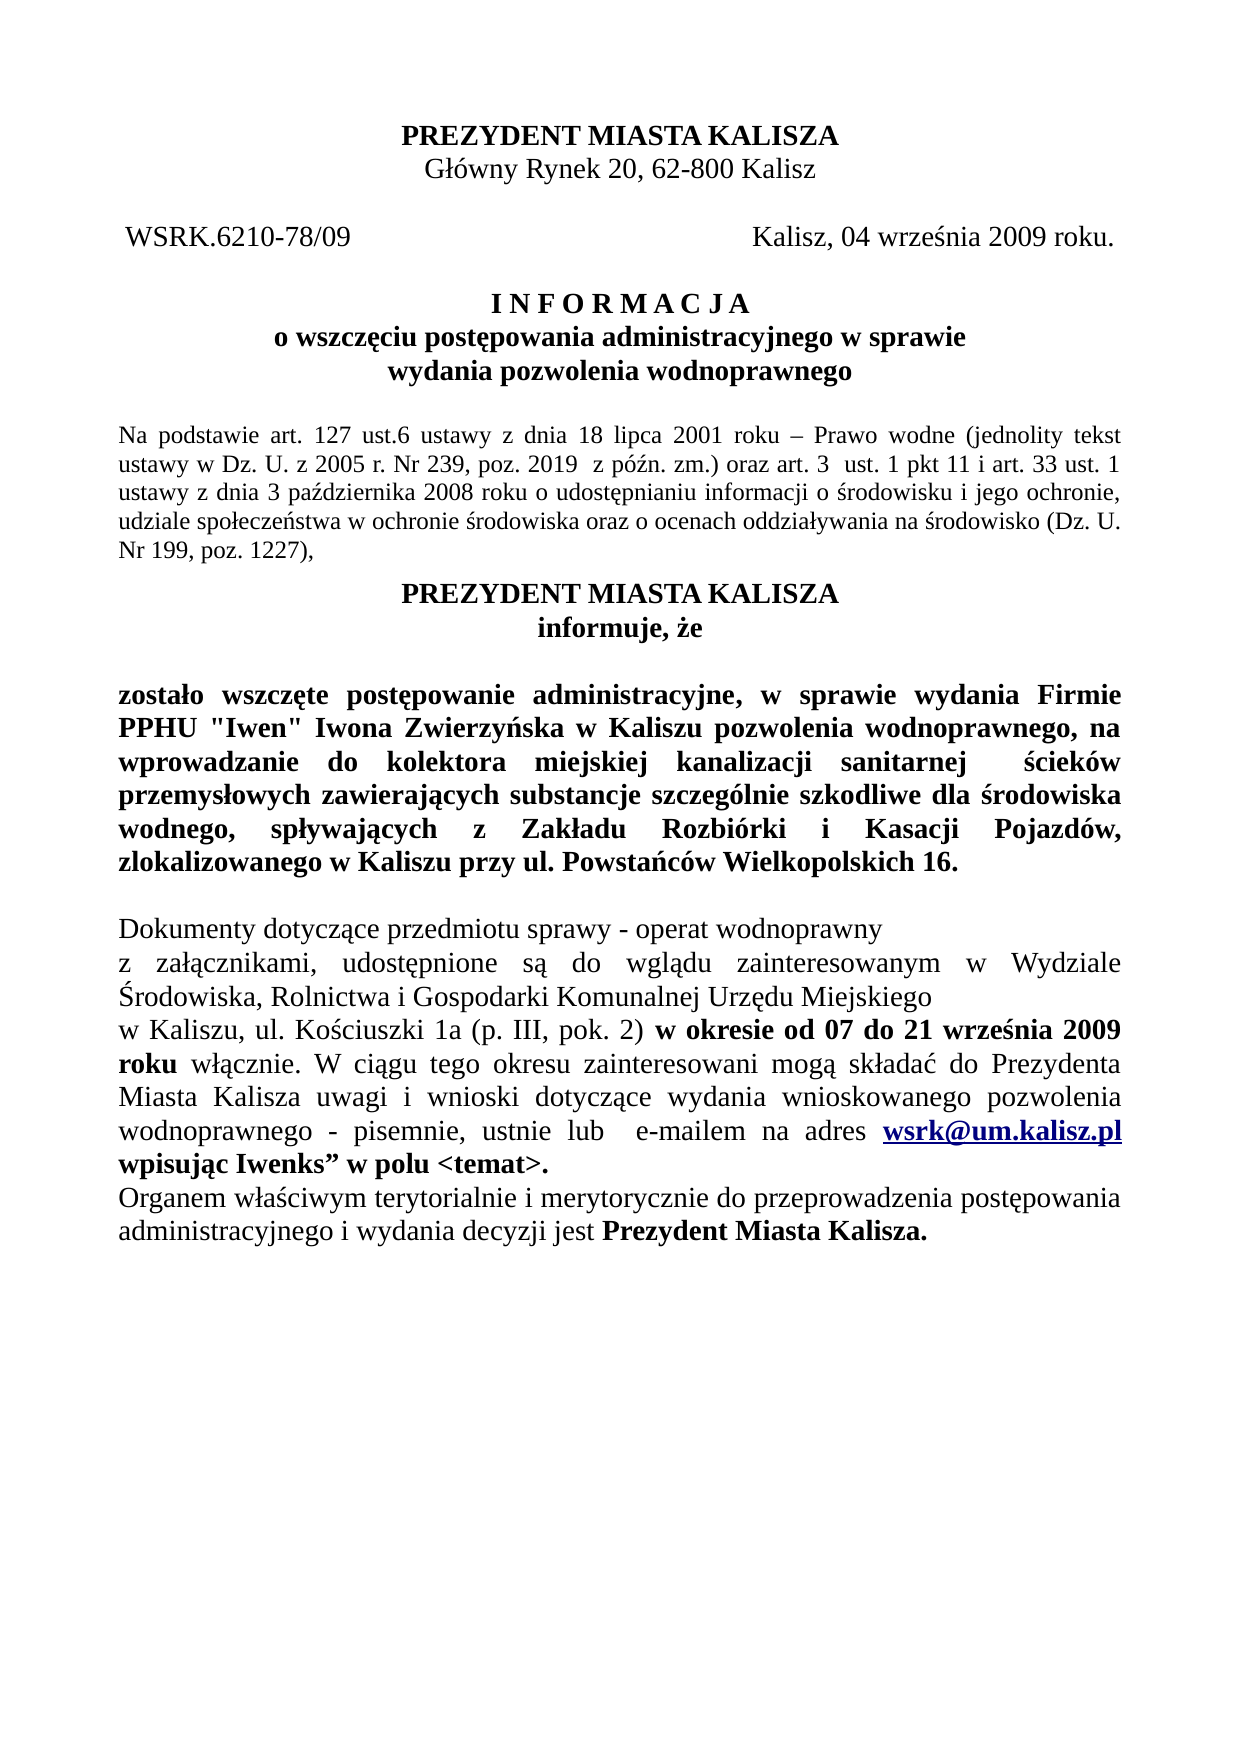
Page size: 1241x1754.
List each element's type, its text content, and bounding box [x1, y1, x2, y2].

text o wszczęciu postępowania administracyjnego w sprawie [118, 319, 1122, 353]
text Główny Rynek 20, 62-800 Kalisz [118, 152, 1122, 185]
text PREZYDENT MIASTA KALISZA [118, 118, 1122, 152]
text Na podstawie art. 127 ust.6 ustawy z dnia 18 lipca 2001 roku – Prawo wodne (jednolity tekst ustawy w Dz. U. z 2005 r. Nr 239, poz. 2019 z późn. zm.) oraz art. 3 ust. 1 pkt 11 i art. 33 ust. 1 ustawy z dnia 3 października 2008 roku o udostępnianiu informacji o środowisku i jego ochronie, udziale społeczeństwa w ochronie środowiska oraz o ocenach oddziaływania na środowisko (Dz. U. Nr 199, poz. 1227), [118, 420, 1122, 564]
text Dokumenty dotyczące przedmiotu sprawy - operat wodnoprawny z załącznikami, udostępnione są do wglądu zainteresowanym w Wydziale Środowiska, Rolnictwa i Gospodarki Komunalnej Urzędu Miejskiego w Kaliszu, ul. Kościuszki 1a (p. III, pok. 2) w okresie od 07 do 21 września 2009 roku włącznie. W ciągu tego okresu zainteresowani mogą składać do Prezydenta Miasta Kalisza uwagi i wnioski dotyczące wydania wnioskowanego pozwolenia wodnoprawnego - pisemnie, ustnie lub e-mailem na adres wsrk@um.kalisz.pl wpisując Iwenks” w polu <temat>. [118, 912, 1122, 1180]
text zostało wszczęte postępowanie administracyjne, w sprawie wydania Firmie PPHU "Iwen" Iwona Zwierzyńska w Kaliszu pozwolenia wodnoprawnego, na wprowadzanie do kolektora miejskiej kanalizacji sanitarnej ścieków przemysłowych zawierających substancje szczególnie szkodliwe dla środowiska wodnego, spływających z Zakładu Rozbiórki i Kasacji Pojazdów, zlokalizowanego w Kaliszu przy ul. Powstańców Wielkopolskich 16. [118, 677, 1122, 878]
text Organem właściwym terytorialnie i merytorycznie do przeprowadzenia postępowania administracyjnego i wydania decyzji jest Prezydent Miasta Kalisza. [118, 1180, 1122, 1247]
subtitle I N F O R M A C J A [118, 286, 1122, 319]
text informuje, że [118, 610, 1122, 643]
text wydania pozwolenia wodnoprawnego [118, 353, 1122, 386]
subtitle PREZYDENT MIASTA KALISZA [118, 576, 1122, 610]
text WSRK.6210-78/09 Kalisz, 04 września 2009 roku. [118, 219, 1122, 252]
